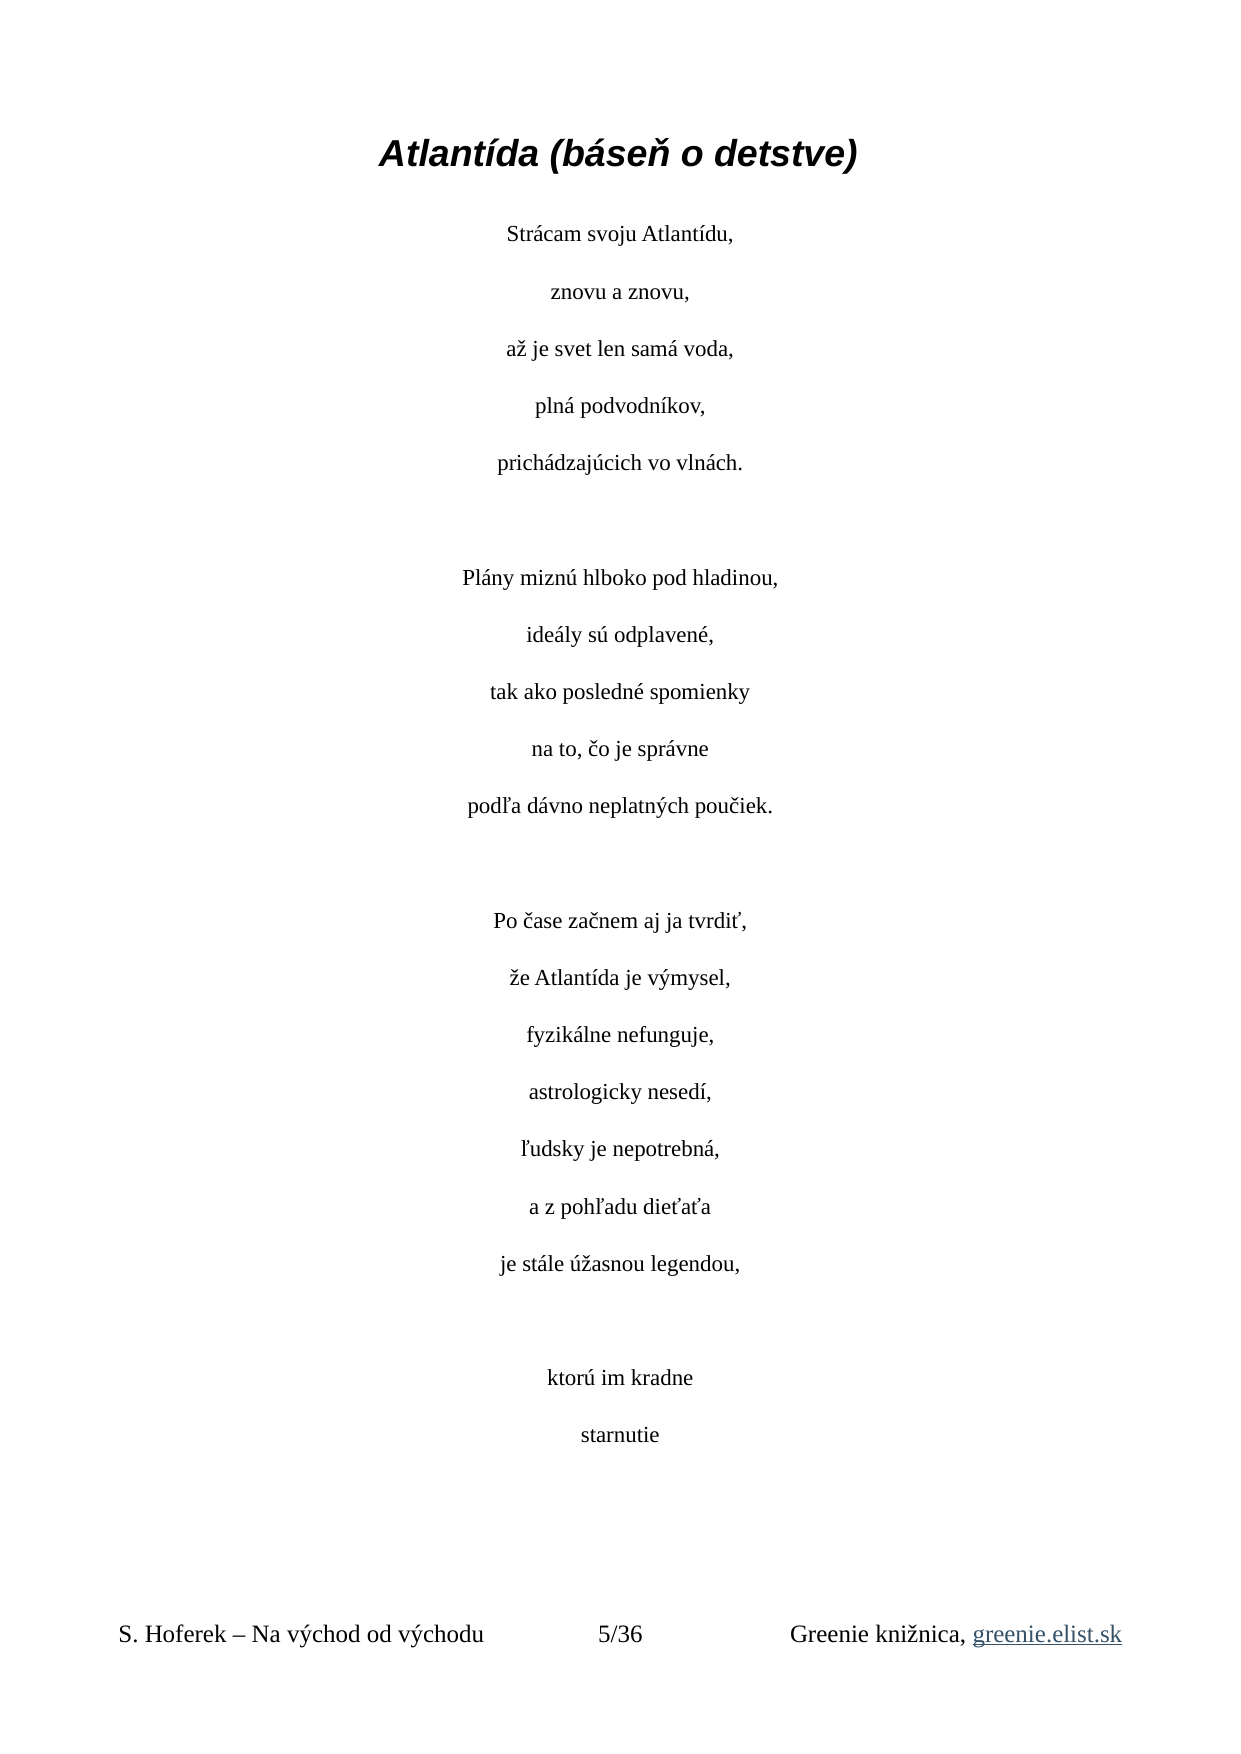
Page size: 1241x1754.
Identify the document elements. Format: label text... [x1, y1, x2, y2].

text znovu a znovu, [106, 278, 1134, 304]
text na to, čo je správne [106, 735, 1134, 762]
text astrologicky nesedí, [106, 1078, 1134, 1105]
text že Atlantída je výmysel, [106, 964, 1134, 990]
text ideály sú odplavené, [106, 621, 1134, 647]
text až je svet len samá voda, [106, 335, 1134, 361]
text Plány miznú hlboko pod hladinou, [106, 564, 1134, 590]
text prichádzajúcich vo vlnách. [106, 449, 1134, 476]
subtitle Atlantída (báseň o detstve) [106, 131, 1134, 174]
text Po čase začnem aj ja tvrdiť, [106, 907, 1134, 933]
text je stále úžasnou legendou, [106, 1250, 1134, 1276]
text Strácam svoju Atlantídu, [106, 221, 1134, 247]
text plná podvodníkov, [106, 392, 1134, 418]
text tak ako posledné spomienky [106, 678, 1134, 704]
text podľa dávno neplatných poučiek. [106, 792, 1134, 819]
text a z pohľadu dieťaťa [106, 1193, 1134, 1219]
text starnutie [106, 1421, 1134, 1448]
text fyzikálne nefunguje, [106, 1021, 1134, 1047]
text ktorú im kradne [106, 1364, 1134, 1391]
text ľudsky je nepotrebná, [106, 1136, 1134, 1162]
